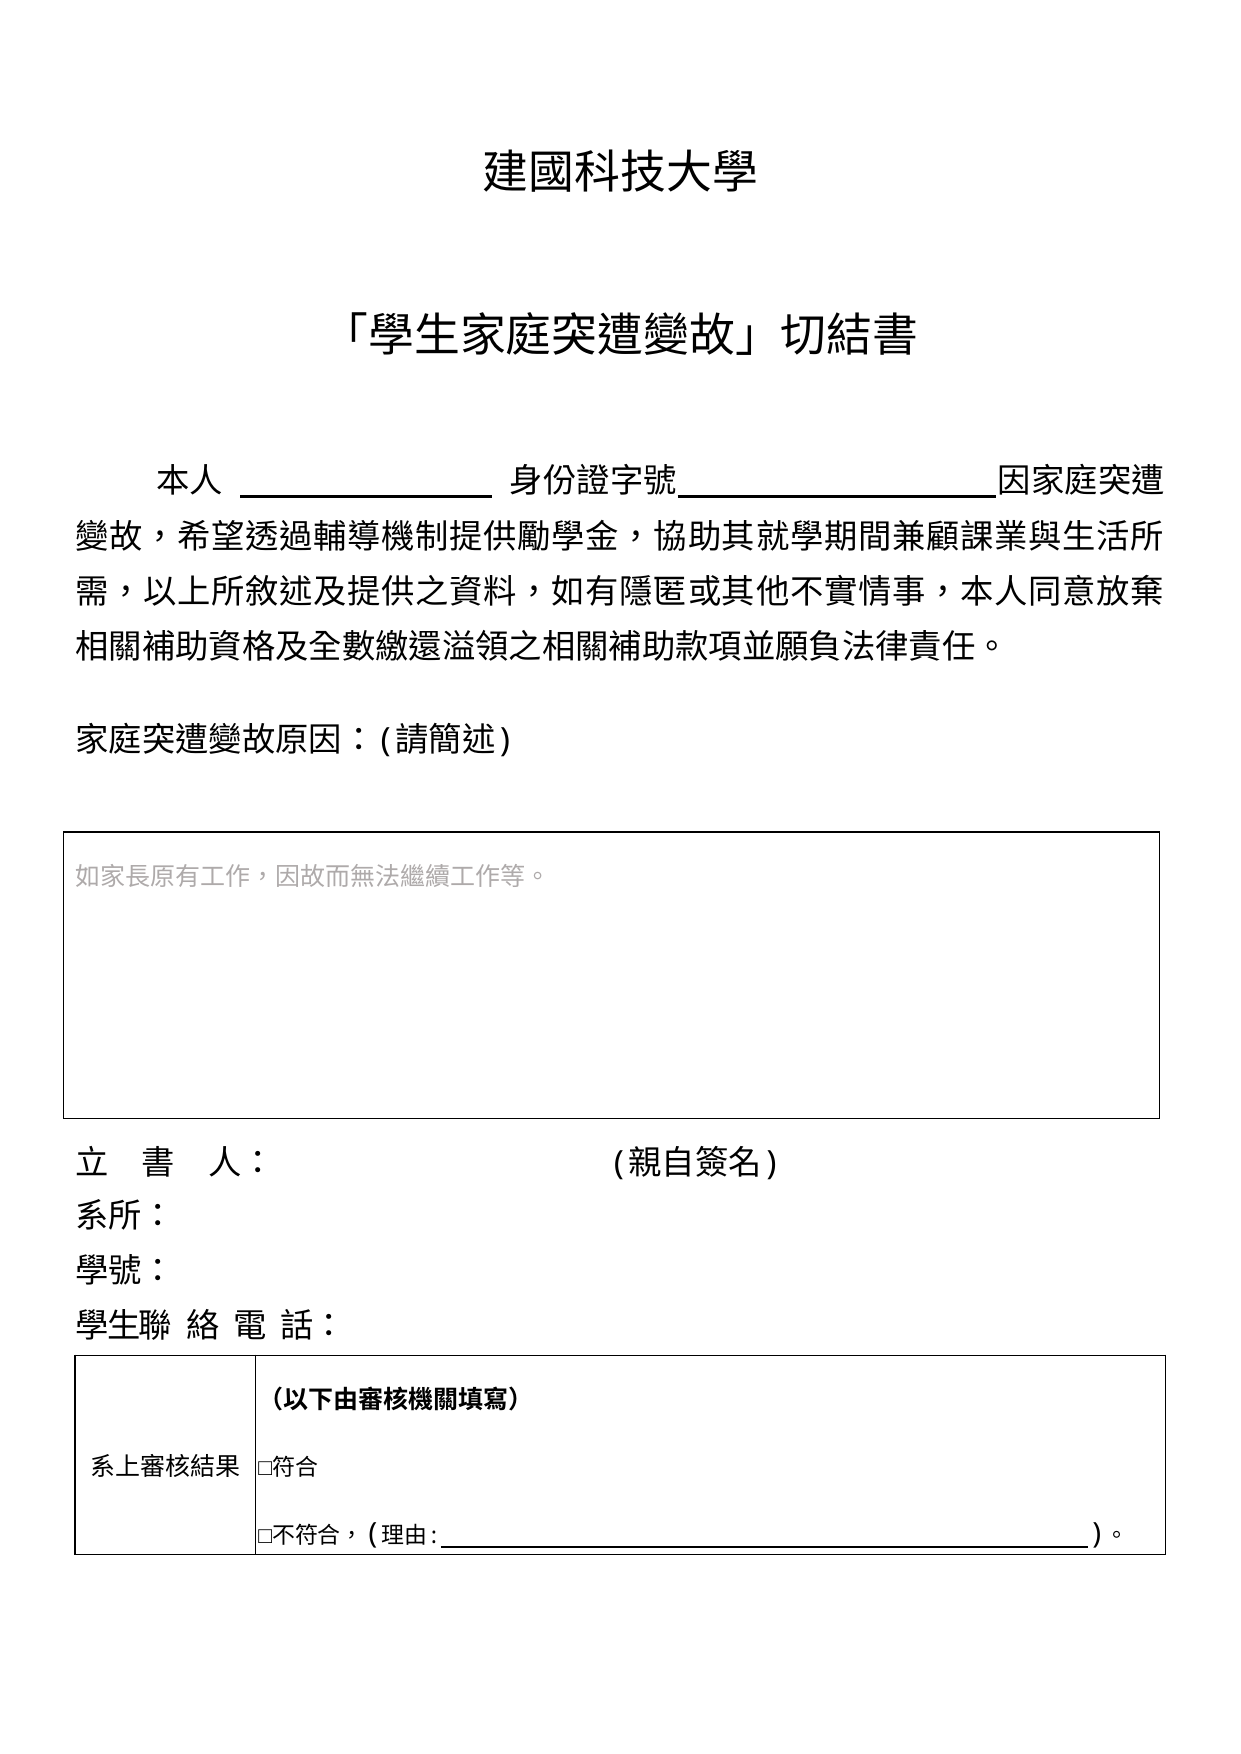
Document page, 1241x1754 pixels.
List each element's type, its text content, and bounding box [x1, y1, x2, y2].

table_header 系上審核結果 [76, 1356, 255, 1553]
text 立 書 人： (親自簽名) [75, 1119, 1165, 1181]
text 學號： [75, 1244, 1165, 1292]
table_header 如家長原有工作，因故而無法繼續工作等。 [64, 833, 1159, 1118]
text 本人 身份證字號 因家庭突遭變故，希望透過輔導機制提供勵學金，協助其就學期間兼顧課業與生活所需，以上所敘述及提供之資料，如有隱匿或其他不實情事，本人同意放棄相關補助資格及全數繳還溢領之相關補助款項並願負法律責任。 [75, 454, 1165, 668]
table_header （以下由審核機關填寫） □符合 □不符合，(理由: )。 [256, 1356, 1165, 1553]
text 建國科技大學 [75, 96, 1165, 221]
text 系所： [75, 1188, 1165, 1237]
text 「學生家庭突遭變故」切結書 [75, 258, 1165, 383]
text 家庭突遭變故原因：(請簡述) [75, 713, 1165, 762]
text 學生聯 絡 電 話： [75, 1299, 1165, 1347]
